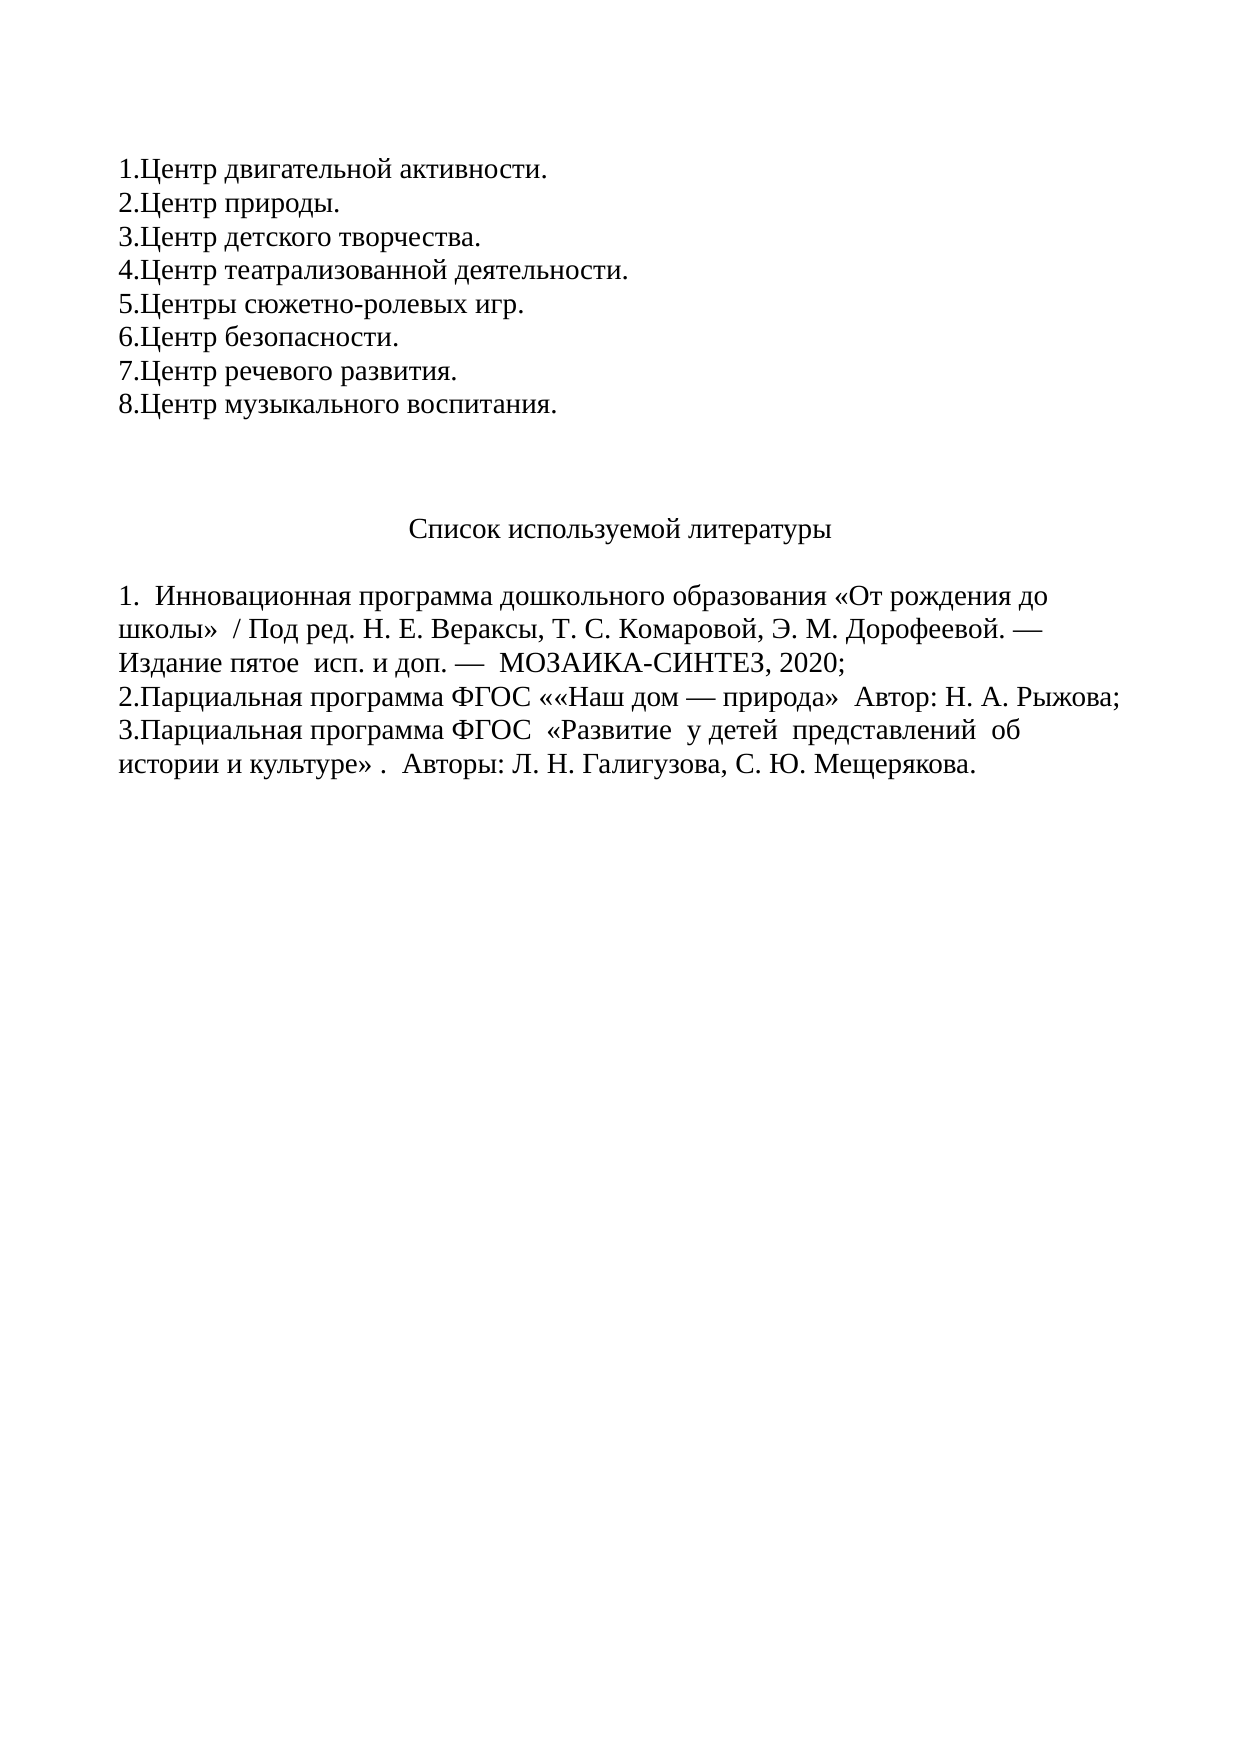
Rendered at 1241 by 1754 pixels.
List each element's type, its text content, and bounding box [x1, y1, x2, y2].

text Список используемой литературы [118, 511, 1122, 544]
text 2.Центр природы. [118, 185, 1122, 219]
text 8.Центр музыкального воспитания. [118, 386, 1122, 420]
text 4.Центр театрализованной деятельности. [118, 252, 1122, 286]
text 6.Центр безопасности. [118, 319, 1122, 353]
text 3.Парциальная программа ФГОС «Развитие у детей представлений об истории и культуре» . Авторы: Л. Н. Галигузова, С. Ю. Мещерякова. [118, 712, 1122, 779]
text 2.Парциальная программа ФГОС ««Наш дом — природа» Автор: Н. А. Рыжова; [118, 679, 1122, 712]
text 7.Центр речевого развития. [118, 353, 1122, 386]
text 3.Центр детского творчества. [118, 219, 1122, 252]
subtitle 1. Инновационная программа дошкольного образования «От рождения до школы» / Под ред. Н. Е. Вераксы, Т. С. Комаровой, Э. М. Дорофеевой. — Издание пятое исп. и доп. — МОЗАИКА-СИНТЕЗ, 2020; [118, 578, 1122, 679]
text 5.Центры сюжетно-ролевых игр. [118, 286, 1122, 319]
text 1.Центр двигательной активности. [118, 152, 1122, 185]
